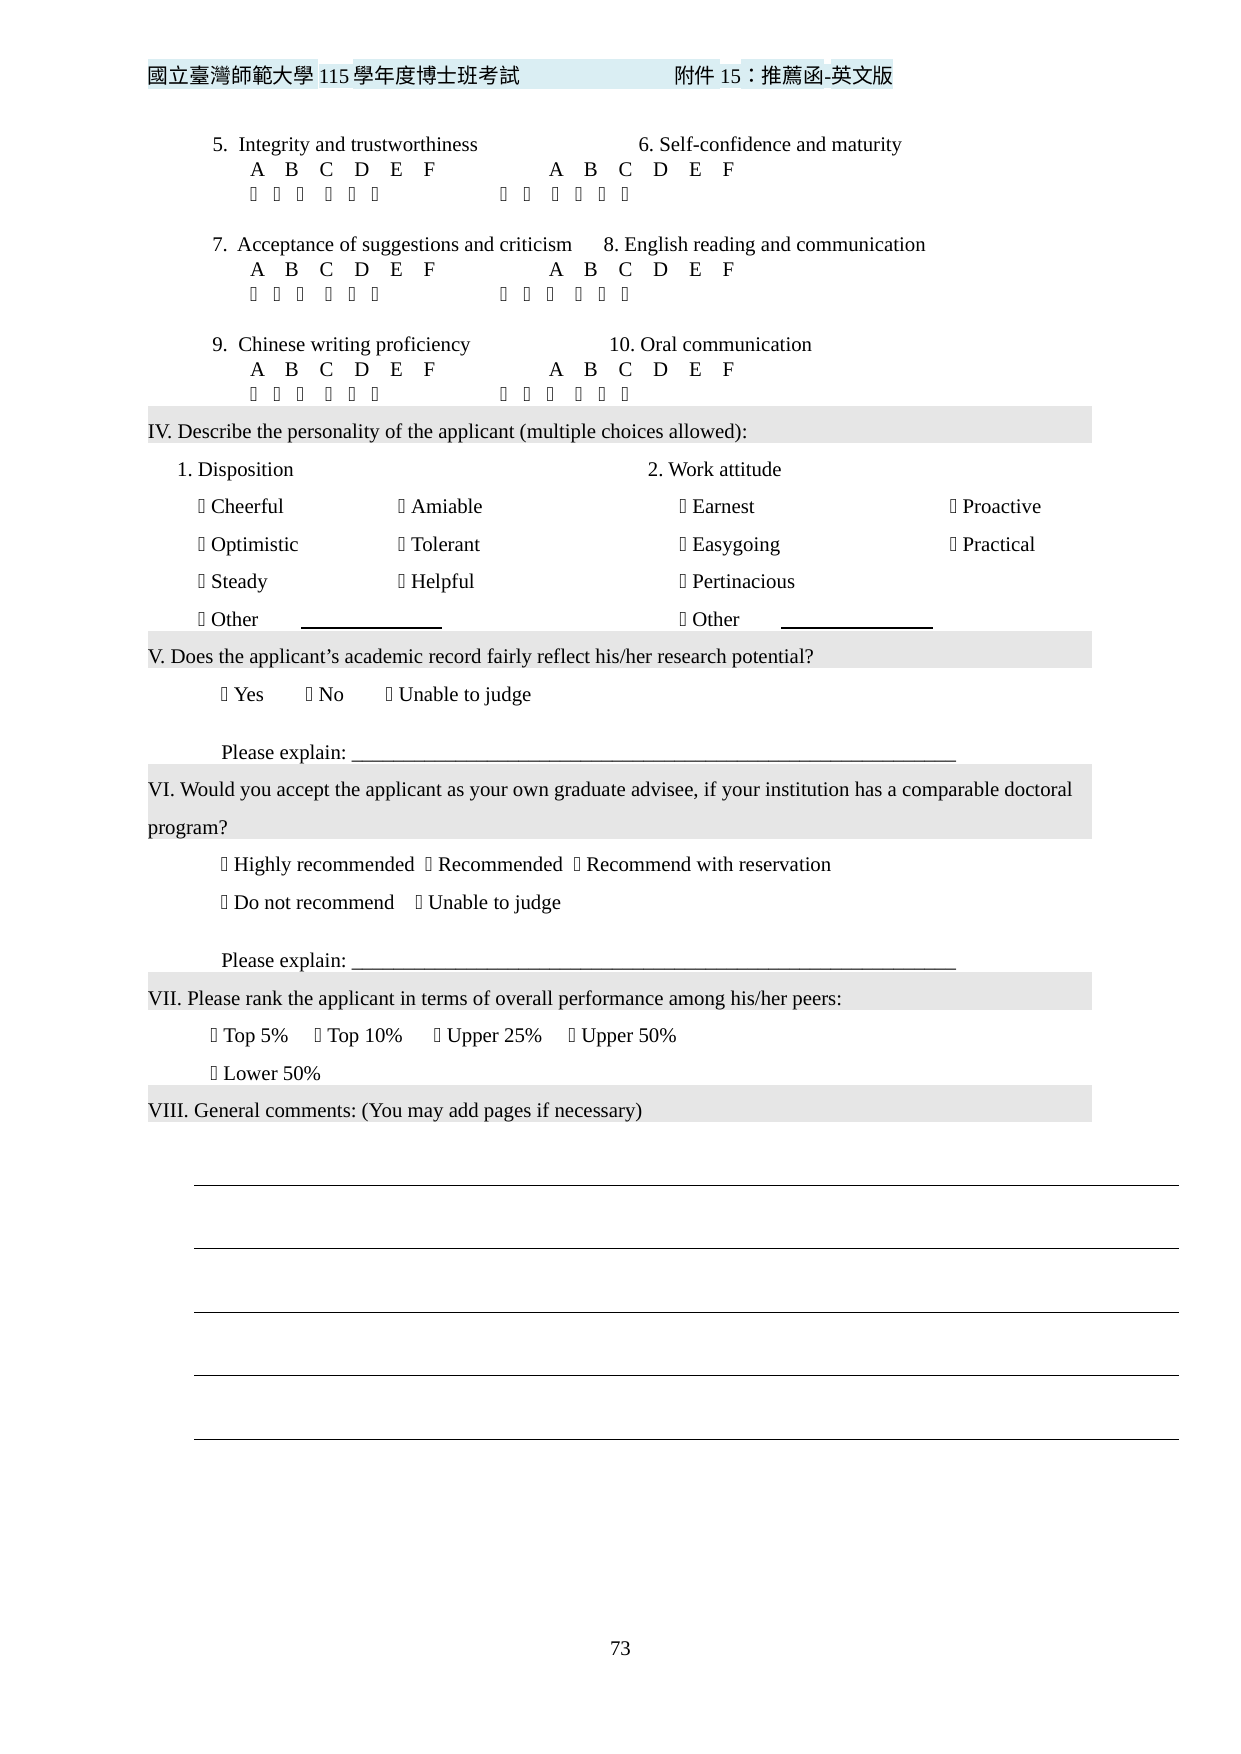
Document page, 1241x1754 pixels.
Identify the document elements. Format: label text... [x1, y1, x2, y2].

text 7. Acceptance of suggestions and criticism 8. English reading and communication [212, 218, 1092, 256]
text A B C D E F A B C D E F [179, 256, 1092, 281]
text 5. Integrity and trustworthiness 6. Self-confidence and maturity [212, 118, 1092, 156]
text Please explain: __________________________________________________________ [179, 735, 1092, 764]
table_cell  Steady [195, 556, 395, 593]
table_cell [194, 1313, 1179, 1375]
text IV. Describe the personality of the applicant (multiple choices allowed): [148, 406, 1092, 443]
table_cell [947, 556, 1113, 593]
table_header  Amiable [395, 481, 676, 518]
table_cell  Tolerant [395, 518, 676, 556]
text VIII. General comments: (You may add pages if necessary) [148, 1085, 1092, 1122]
text VII. Please rank the applicant in terms of overall performance among his/her peers: [148, 972, 1092, 1010]
text 9. Chinese writing proficiency 10. Oral communication [212, 318, 1092, 356]
table_header  Cheerful [195, 481, 395, 518]
table_cell  Pertinacious [676, 556, 947, 593]
text  Highly recommended  Recommended  Recommend with reservation [179, 839, 1092, 876]
table_cell [194, 1376, 1179, 1439]
table_cell  Other [195, 593, 298, 631]
table_cell [298, 593, 676, 631]
table_cell [194, 1249, 1179, 1312]
text V. Does the applicant’s academic record fairly reflect his/her research potential? [148, 631, 1092, 668]
table_header [194, 1122, 1179, 1185]
text  Yes  No  Unable to judge [179, 668, 1092, 706]
text  Do not recommend  Unable to judge [179, 876, 1092, 914]
text A B C D E F A B C D E F [179, 156, 1092, 181]
table_cell  Other [676, 593, 778, 631]
text  Top 5%  Top 10%  Upper 25%  Upper 50% [148, 1010, 1092, 1047]
table_cell  Helpful [395, 556, 676, 593]
text Please explain: __________________________________________________________ [179, 943, 1092, 972]
table_cell  Practical [947, 518, 1113, 556]
table_cell [778, 593, 1113, 631]
table_cell  Optimistic [195, 518, 395, 556]
table_cell  Easygoing [676, 518, 947, 556]
text  Lower 50% [148, 1047, 1092, 1085]
text             [179, 281, 1092, 306]
table_header  Proactive [947, 481, 1113, 518]
table_header  Earnest [676, 481, 947, 518]
text             [179, 181, 1092, 206]
text             [179, 381, 1092, 406]
text VI. Would you accept the applicant as your own graduate advisee, if your institution has a comparable doctoral program? [148, 764, 1092, 839]
text 1. Disposition 2. Work attitude [148, 443, 1092, 481]
table_cell [194, 1186, 1179, 1248]
text A B C D E F A B C D E F [179, 356, 1092, 381]
